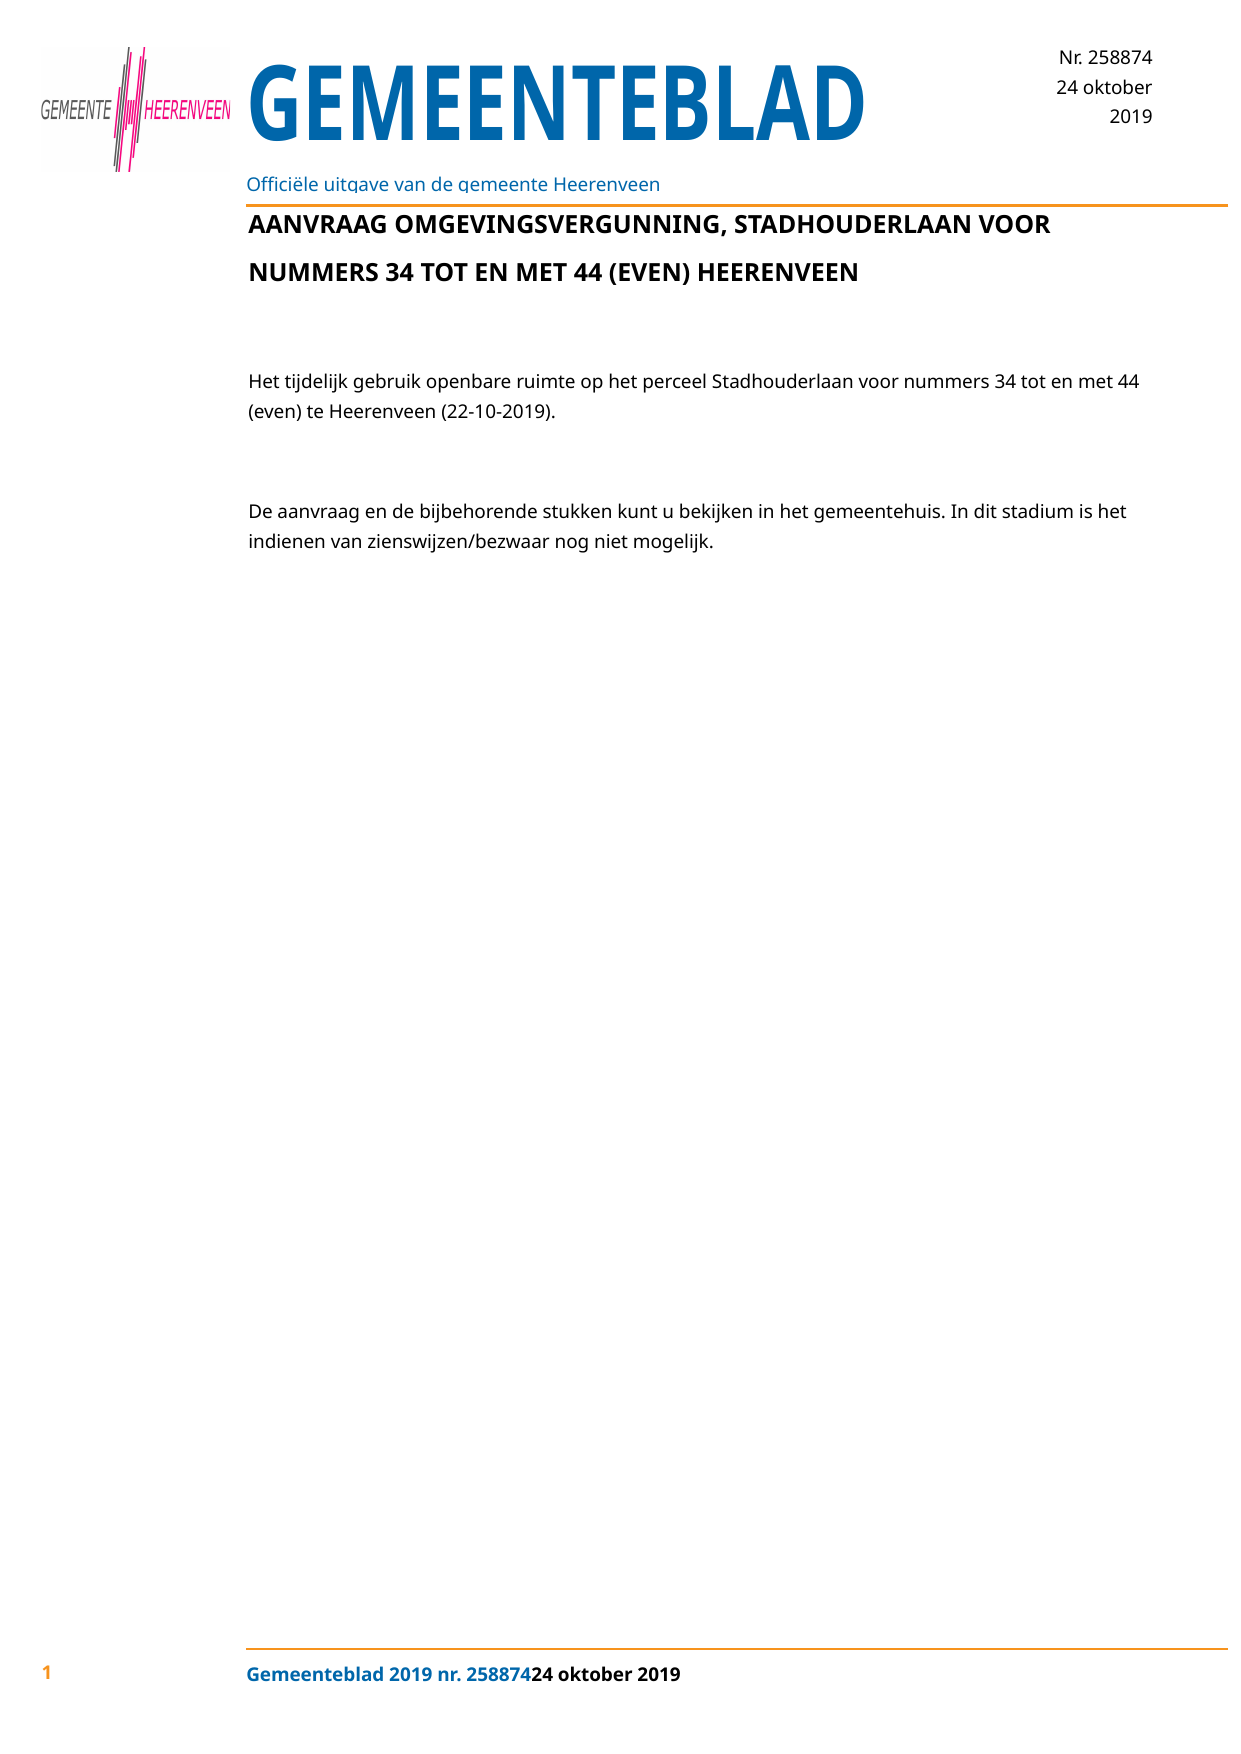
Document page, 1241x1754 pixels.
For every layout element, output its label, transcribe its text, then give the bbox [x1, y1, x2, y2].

text Het tijdelijk gebruik openbare ruimte op het perceel Stadhouderlaan voor nummers 34 tot en met 44 (even) te Heerenveen (22-10-2019). [248, 368, 1152, 424]
text AANVRAAG OMGEVINGSVERGUNNING, STADHOUDERLAAN VOOR NUMMERS 34 TOT EN MET 44 (EVEN) HEERENVEEN [248, 207, 1152, 288]
picture [41, 47, 231, 172]
text De aanvraag en de bijbehorende stukken kunt u bekijken in het gemeentehuis. In dit stadium is het indienen van zienswijzen/bezwaar nog niet mogelijk. [248, 499, 1152, 554]
